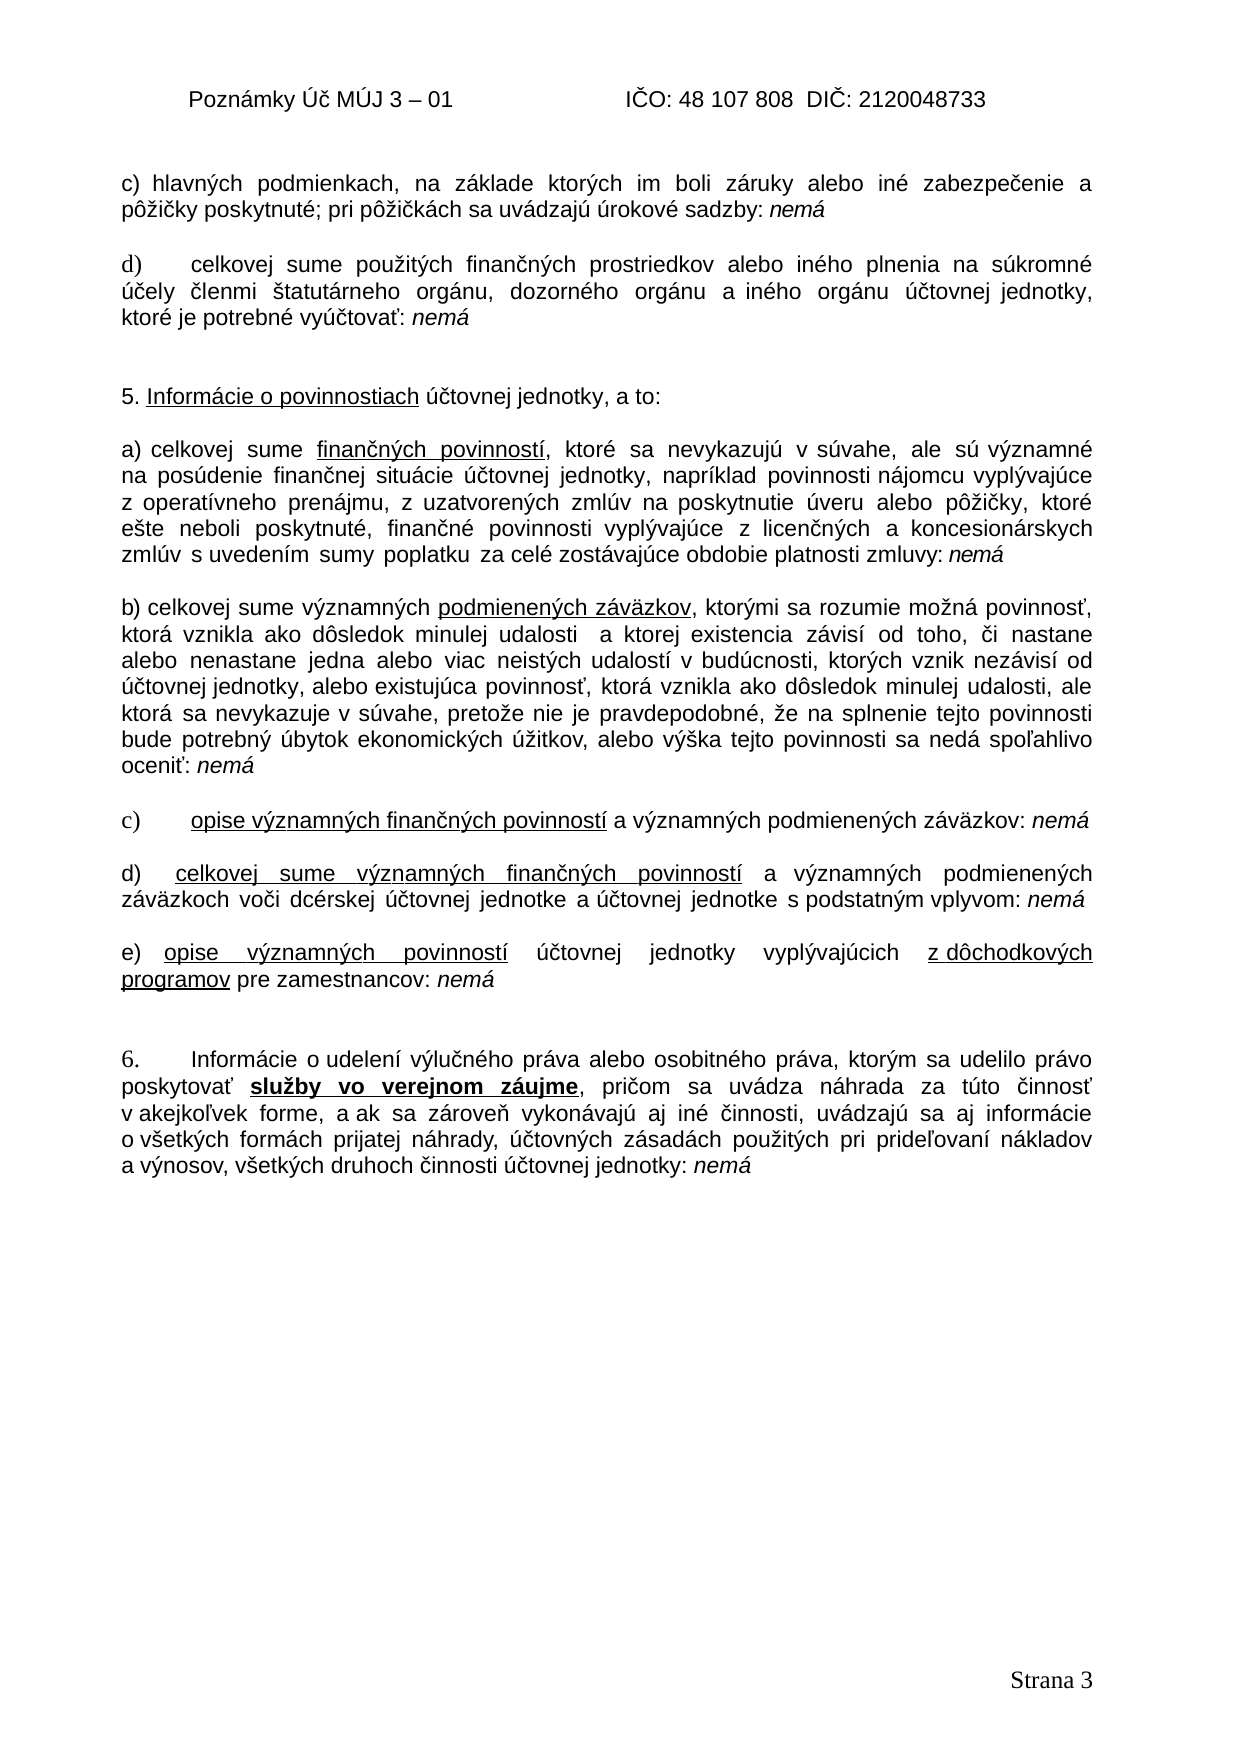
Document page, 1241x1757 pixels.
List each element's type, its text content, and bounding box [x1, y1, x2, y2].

text b) celkovej sume významných podmienených záväzkov, ktorými sa rozumie možná povinnosť, ktorá vznikla ako dôsledok minulej udalosti a ktorej existencia závisí od toho, či nastane alebo nenastane jedna alebo viac neistých udalostí v budúcnosti, ktorých vznik nezávisí od účtovnej jednotky, alebo existujúca povinnosť, ktorá vznikla ako dôsledok minulej udalosti, ale ktorá sa nevykazuje v súvahe, pretože nie je pravdepodobné, že na splnenie tejto povinnosti bude potrebný úbytok ekonomických úžitkov, alebo výška tejto povinnosti sa nedá spoľahlivo oceniť: nemá [121, 594, 1093, 779]
text a) celkovej sume finančných povinností, ktoré sa nevykazujú v súvahe, ale sú významné na posúdenie finančnej situácie účtovnej jednotky, napríklad povinnosti nájomcu vyplývajúce z operatívneho prenájmu, z uzatvorených zmlúv na poskytnutie úveru alebo pôžičky, ktoré ešte neboli poskytnuté, finančné povinnosti vyplývajúce z licenčných a koncesionárskych zmlúv s uvedením sumy poplatku za celé zostávajúce obdobie platnosti zmluvy: nemá [121, 436, 1093, 568]
list Informácie o udelení výlučného práva alebo osobitného práva, ktorým sa udelilo právo poskytovať služby vo verejnom záujme, pričom sa uvádza náhrada za túto činnosť v akejkoľvek forme, a ak sa zároveň vykonávajú aj iné činnosti, uvádzajú sa aj informácie o všetkých formách prijatej náhrady, účtovných zásadách použitých pri prideľovaní nákladov a výnosov, všetkých druhoch činnosti účtovnej jednotky: nemá [121, 1044, 1093, 1179]
text d) celkovej sume významných finančných povinností a významných podmienených záväzkoch voči dcérskej účtovnej jednotke a účtovnej jednotke s podstatným vplyvom: nemá [121, 860, 1093, 913]
text e) opise významných povinností účtovnej jednotky vyplývajúcich z dôchodkových programov pre zamestnancov: nemá [121, 939, 1093, 992]
list opise významných finančných povinností a významných podmienených záväzkov: nemá [121, 805, 1093, 834]
text 5. Informácie o povinnostiach účtovnej jednotky, a to: [121, 383, 1093, 410]
list celkovej sume použitých finančných prostriedkov alebo iného plnenia na súkromné účely členmi štatutárneho orgánu, dozorného orgánu a iného orgánu účtovnej jednotky, ktoré je potrebné vyúčtovať: nemá [121, 249, 1093, 331]
text c) hlavných podmienkach, na základe ktorých im boli záruky alebo iné zabezpečenie a pôžičky poskytnuté; pri pôžičkách sa uvádzajú úrokové sadzby: nemá [121, 170, 1093, 223]
